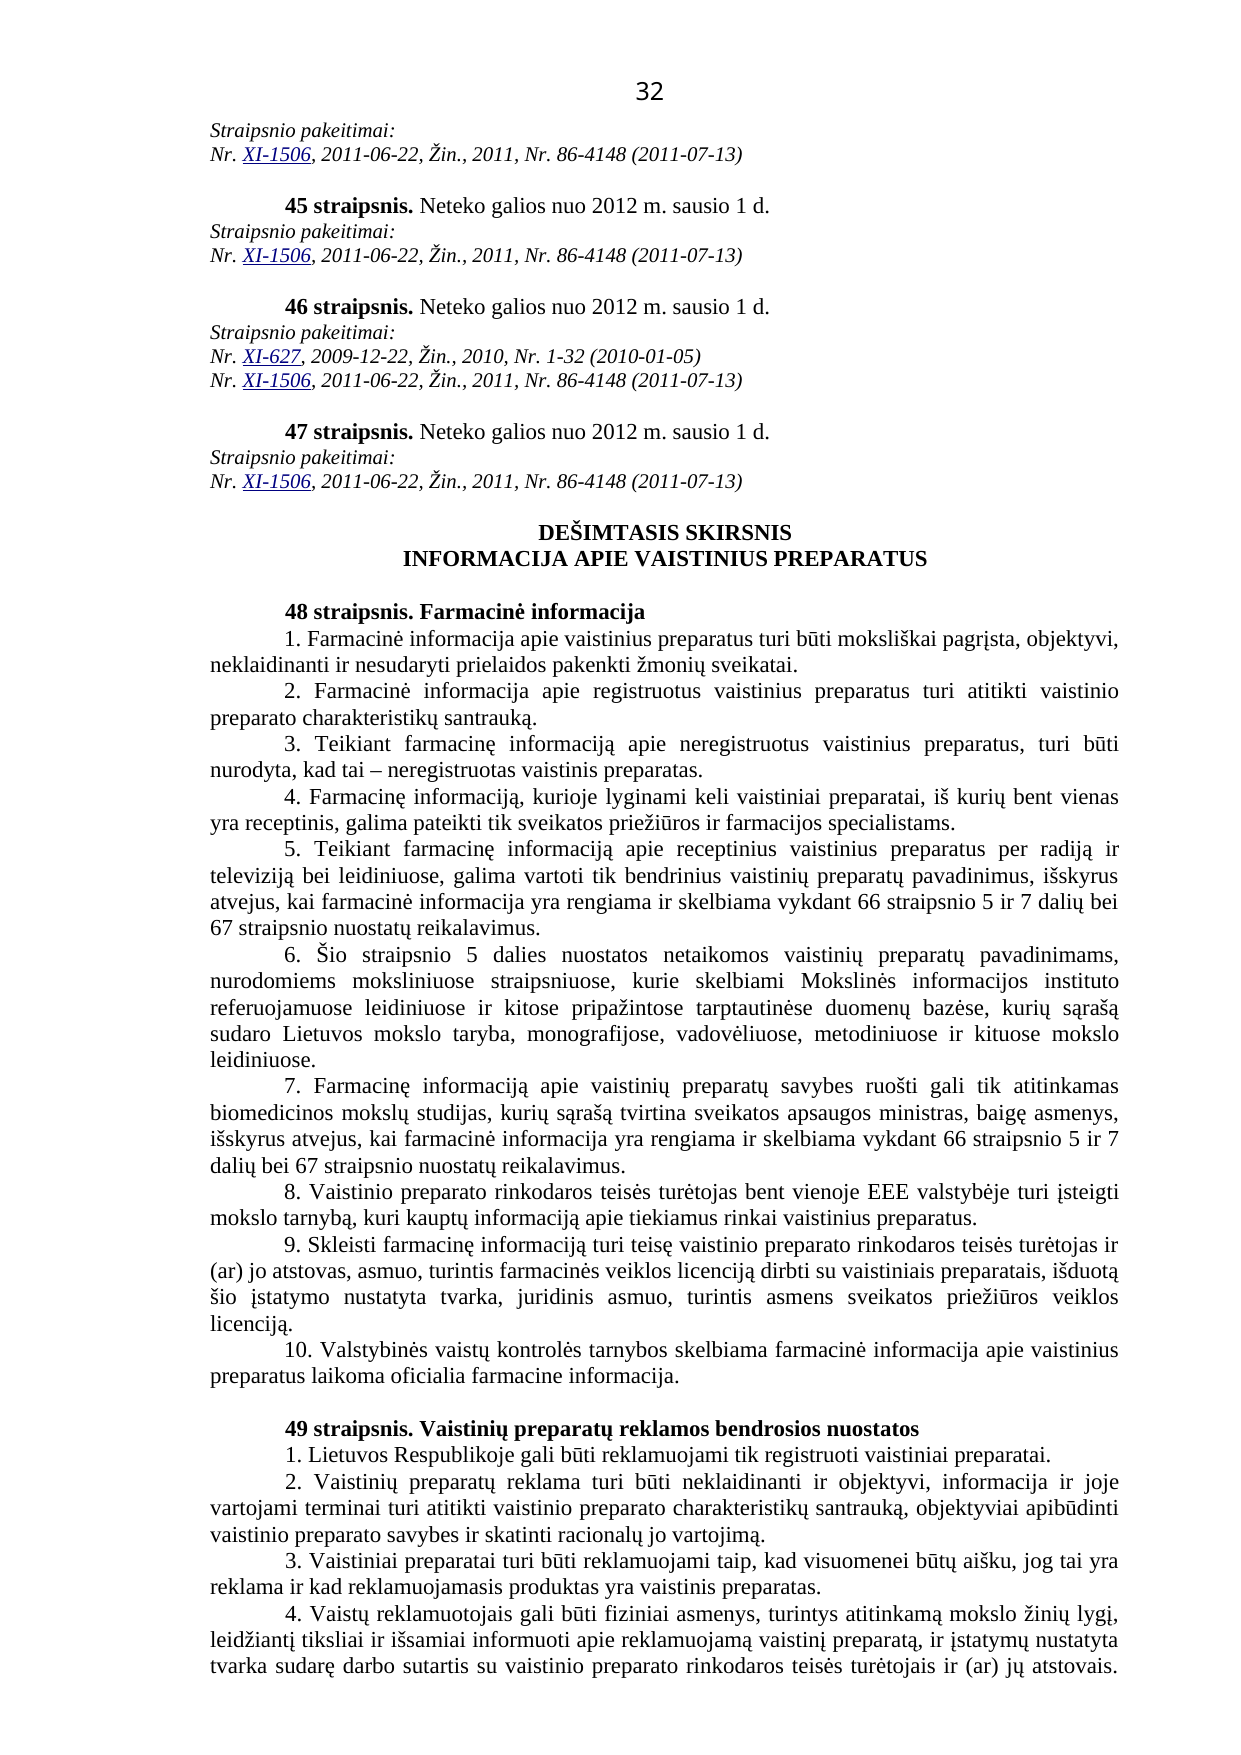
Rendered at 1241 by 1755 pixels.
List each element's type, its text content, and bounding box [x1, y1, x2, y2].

text 49 straipsnis. Vaistinių preparatų reklamos bendrosios nuostatos [210, 1415, 1120, 1442]
text 3. Teikiant farmacinę informaciją apie neregistruotus vaistinius preparatus, turi būti nurodyta, kad tai – neregistruotas vaistinis preparatas. [210, 730, 1120, 783]
text Nr. XI-1506, 2011-06-22, Žin., 2011, Nr. 86-4148 (2011-07-13) [210, 469, 1120, 493]
text Straipsnio pakeitimai: [210, 219, 1120, 243]
text Straipsnio pakeitimai: [210, 445, 1120, 469]
text 2. Vaistinių preparatų reklama turi būti neklaidinanti ir objektyvi, informacija ir joje vartojami terminai turi atitikti vaistinio preparato charakteristikų santrauką, objektyviai apibūdinti vaistinio preparato savybes ir skatinti racionalų jo vartojimą. [210, 1468, 1120, 1547]
text Nr. XI-1506, 2011-06-22, Žin., 2011, Nr. 86-4148 (2011-07-13) [210, 368, 1120, 392]
text 4. Farmacinę informaciją, kurioje lyginami keli vaistiniai preparatai, iš kurių bent vienas yra receptinis, galima pateikti tik sveikatos priežiūros ir farmacijos specialistams. [210, 783, 1120, 835]
text INFORMACIJA APIE VAISTINIUS PREPARATUS [210, 546, 1120, 572]
text Nr. XI-627, 2009-12-22, Žin., 2010, Nr. 1-32 (2010-01-05) [210, 344, 1120, 368]
text 7. Farmacinę informaciją apie vaistinių preparatų savybes ruošti gali tik atitinkamas biomedicinos mokslų studijas, kurių sąrašą tvirtina sveikatos apsaugos ministras, baigę asmenys, išskyrus atvejus, kai farmacinė informacija yra rengiama ir skelbiama vykdant 66 straipsnio 5 ir 7 dalių bei 67 straipsnio nuostatų reikalavimus. [210, 1073, 1120, 1178]
text 8. Vaistinio preparato rinkodaros teisės turėtojas bent vienoje EEE valstybėje turi įsteigti mokslo tarnybą, kuri kauptų informaciją apie tiekiamus rinkai vaistinius preparatus. [210, 1178, 1120, 1231]
text 4. Vaistų reklamuotojais gali būti fiziniai asmenys, turintys atitinkamą mokslo žinių lygį, leidžiantį tiksliai ir išsamiai informuoti apie reklamuojamą vaistinį preparatą, ir įstatymų nustatyta tvarka sudarę darbo sutartis su vaistinio preparato rinkodaros teisės turėtojais ir (ar) jų atstovais. [210, 1600, 1120, 1679]
text 1. Lietuvos Respublikoje gali būti reklamuojami tik registruoti vaistiniai preparatai. [210, 1442, 1120, 1468]
text 1. Farmacinė informacija apie vaistinius preparatus turi būti moksliškai pagrįsta, objektyvi, neklaidinanti ir nesudaryti prielaidos pakenkti žmonių sveikatai. [210, 624, 1120, 677]
subtitle DEŠIMTASIS SKIRSNIS [210, 519, 1120, 546]
text 10. Valstybinės vaistų kontrolės tarnybos skelbiama farmacinė informacija apie vaistinius preparatus laikoma oficialia farmacine informacija. [210, 1336, 1120, 1389]
text 3. Vaistiniai preparatai turi būti reklamuojami taip, kad visuomenei būtų aišku, jog tai yra reklama ir kad reklamuojamasis produktas yra vaistinis preparatas. [210, 1547, 1120, 1600]
text Nr. XI-1506, 2011-06-22, Žin., 2011, Nr. 86-4148 (2011-07-13) [210, 142, 1120, 166]
text 46 straipsnis. Neteko galios nuo 2012 m. sausio 1 d. [285, 293, 1120, 320]
text 5. Teikiant farmacinę informaciją apie receptinius vaistinius preparatus per radiją ir televiziją bei leidiniuose, galima vartoti tik bendrinius vaistinių preparatų pavadinimus, išskyrus atvejus, kai farmacinė informacija yra rengiama ir skelbiama vykdant 66 straipsnio 5 ir 7 dalių bei 67 straipsnio nuostatų reikalavimus. [210, 835, 1120, 941]
text 47 straipsnis. Neteko galios nuo 2012 m. sausio 1 d. [285, 418, 1120, 445]
text 48 straipsnis. Farmacinė informacija [210, 598, 1120, 624]
text 6. Šio straipsnio 5 dalies nuostatos netaikomos vaistinių preparatų pavadinimams, nurodomiems moksliniuose straipsniuose, kurie skelbiami Mokslinės informacijos instituto referuojamuose leidiniuose ir kitose pripažintose tarptautinėse duomenų bazėse, kurių sąrašą sudaro Lietuvos mokslo taryba, monografijose, vadovėliuose, metodiniuose ir kituose mokslo leidiniuose. [210, 941, 1120, 1073]
text 2. Farmacinė informacija apie registruotus vaistinius preparatus turi atitikti vaistinio preparato charakteristikų santrauką. [210, 677, 1120, 730]
text 9. Skleisti farmacinę informaciją turi teisę vaistinio preparato rinkodaros teisės turėtojas ir (ar) jo atstovas, asmuo, turintis farmacinės veiklos licenciją dirbti su vaistiniais preparatais, išduotą šio įstatymo nustatyta tvarka, juridinis asmuo, turintis asmens sveikatos priežiūros veiklos licenciją. [210, 1231, 1120, 1336]
text Straipsnio pakeitimai: [210, 320, 1120, 344]
text 45 straipsnis. Neteko galios nuo 2012 m. sausio 1 d. [285, 193, 1120, 219]
text Straipsnio pakeitimai: [210, 118, 1120, 142]
text Nr. XI-1506, 2011-06-22, Žin., 2011, Nr. 86-4148 (2011-07-13) [210, 243, 1120, 267]
